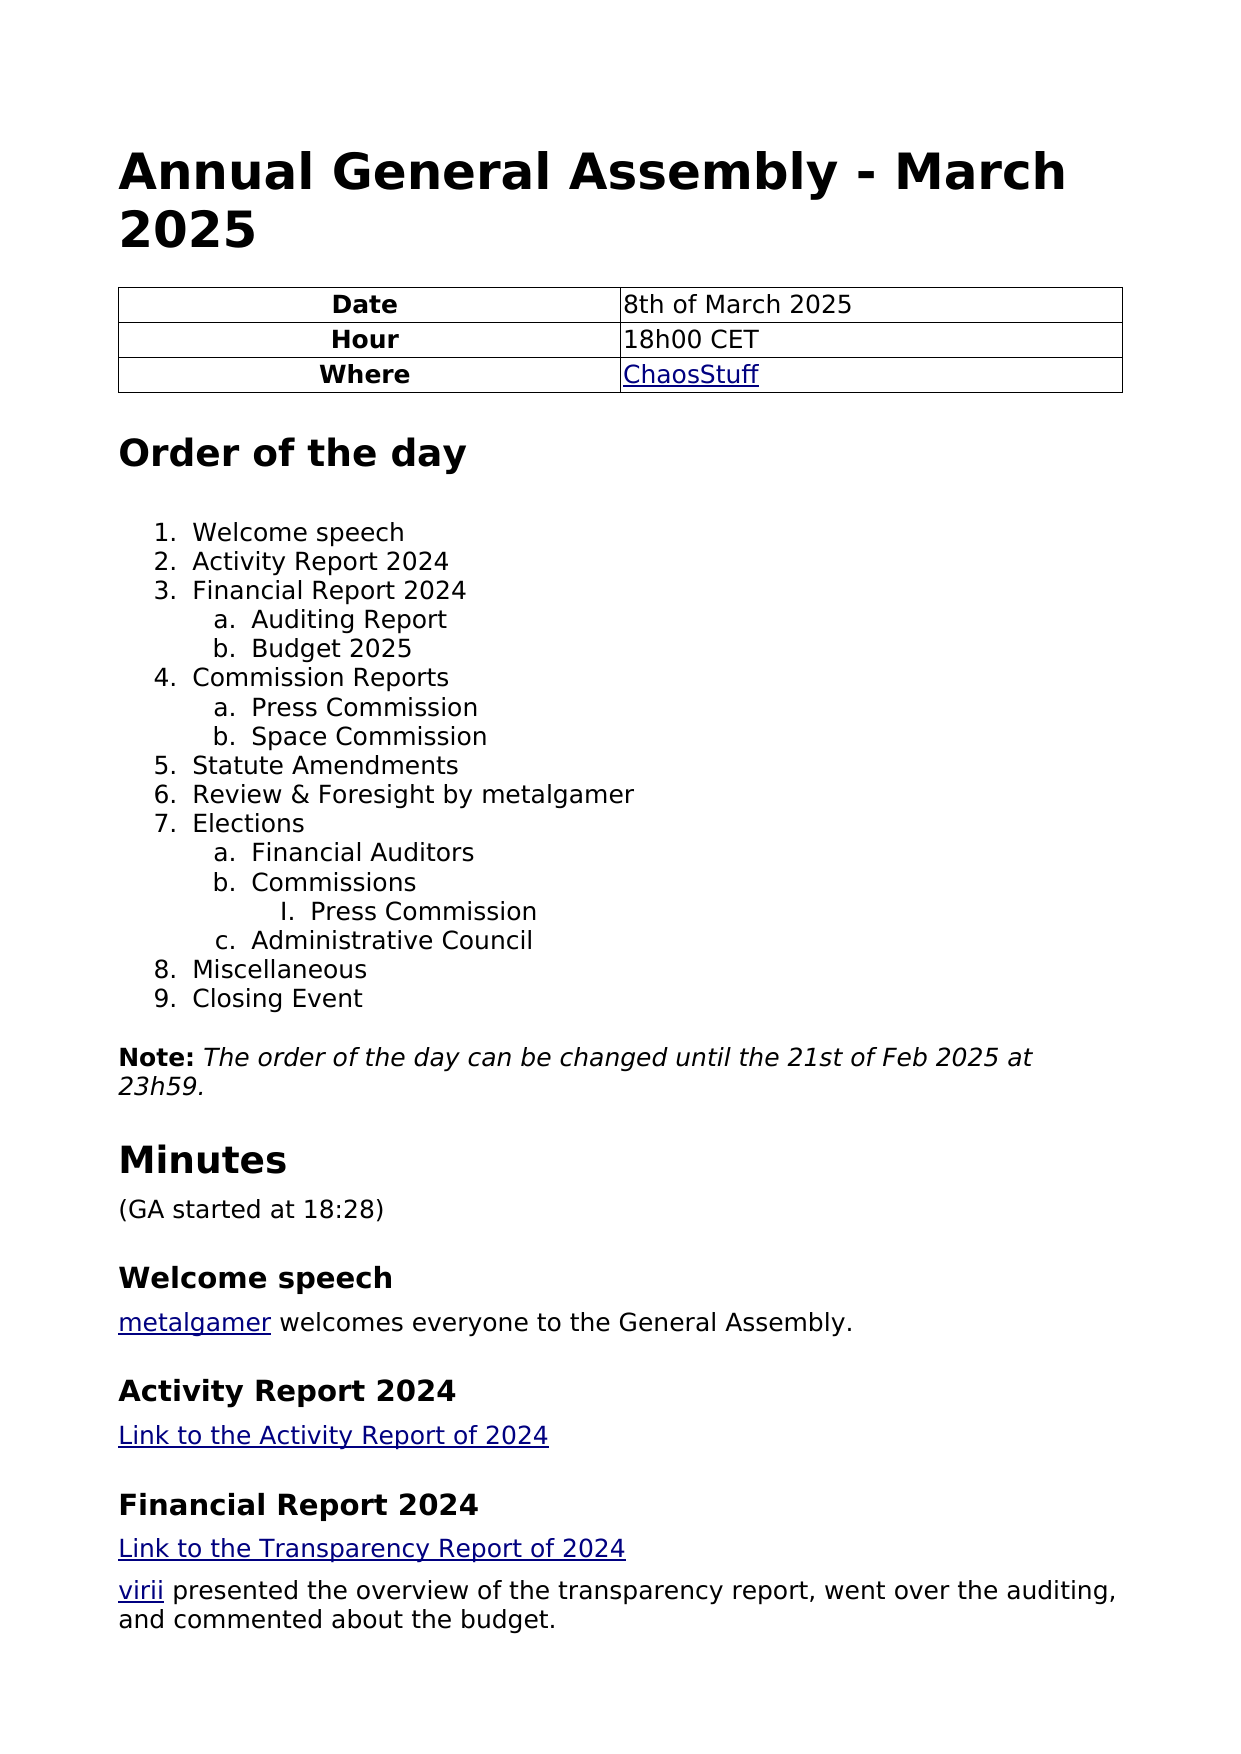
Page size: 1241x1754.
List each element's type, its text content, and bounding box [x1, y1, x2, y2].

subtitle Minutes [118, 1139, 1122, 1182]
list Activity Report 2024 [177, 547, 1122, 576]
list Auditing Report [236, 605, 1122, 634]
list Commission Reports [177, 663, 1122, 693]
list Financial Auditors [236, 838, 1122, 868]
list Financial Report 2024 [177, 576, 1122, 605]
list Administrative Council [236, 926, 1122, 955]
table_header 8th of March 2025 [621, 288, 1122, 322]
text Note: The order of the day can be changed until the 21st of Feb 2025 at 23h59. [118, 1043, 1122, 1101]
list Press Commission [236, 693, 1122, 722]
table_header Date [119, 288, 620, 322]
subtitle Welcome speech [118, 1262, 1122, 1296]
list Space Commission [236, 722, 1122, 751]
subtitle Activity Report 2024 [118, 1375, 1122, 1409]
text virii presented the overview of the transparency report, went over the auditing, and commented about the budget. [118, 1576, 1122, 1634]
table_cell Where [119, 358, 620, 392]
list Elections [177, 809, 1122, 838]
list Statute Amendments [177, 751, 1122, 780]
text Link to the Activity Report of 2024 [118, 1421, 1122, 1450]
subtitle Order of the day [118, 432, 1122, 476]
table_cell Hour [119, 323, 620, 357]
table_cell ChaosStuff [621, 358, 1122, 392]
list Review & Foresight by metalgamer [177, 780, 1122, 809]
list Welcome speech [177, 518, 1122, 547]
subtitle Financial Report 2024 [118, 1488, 1122, 1522]
list Miscellaneous [177, 955, 1122, 984]
text Link to the Transparency Report of 2024 [118, 1534, 1122, 1563]
text (GA started at 18:28) [118, 1195, 1122, 1224]
list Budget 2025 [236, 634, 1122, 663]
list Press Commission [295, 897, 1122, 926]
table_cell 18h00 CET [621, 323, 1122, 357]
list Closing Event [177, 984, 1122, 1013]
text metalgamer welcomes everyone to the General Assembly. [118, 1308, 1122, 1337]
subtitle Annual General Assembly - March 2025 [118, 143, 1122, 259]
list Commissions [236, 868, 1122, 897]
